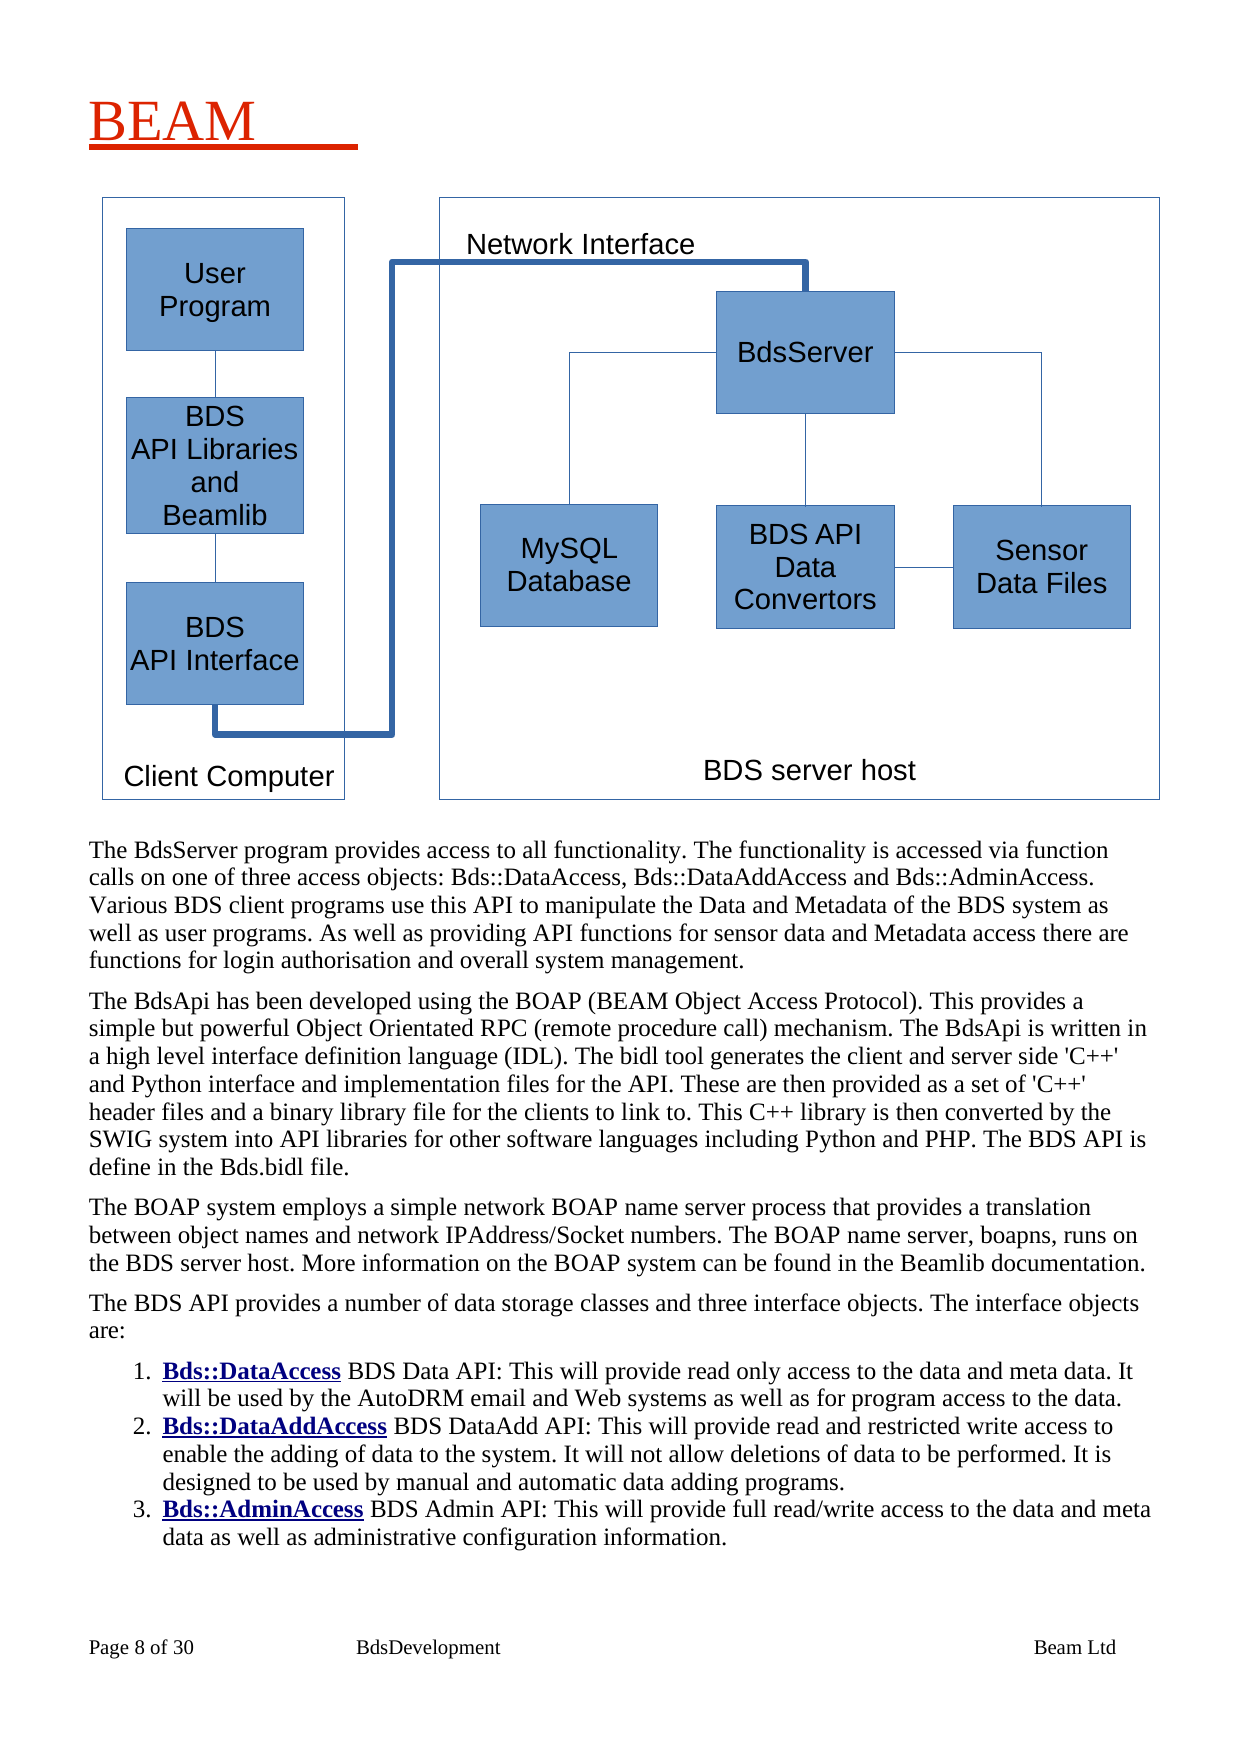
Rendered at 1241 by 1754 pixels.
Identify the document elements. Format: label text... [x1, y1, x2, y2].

list Bds::AdminAccess BDS Admin API: This will provide full read/write access to the data and meta data as well as administrative configuration information. [133, 1495, 1152, 1551]
text The BdsApi has been developed using the BOAP (BEAM Object Access Protocol). This provides a simple but powerful Object Orientated RPC (remote procedure call) mechanism. The BdsApi is written in a high level interface definition language (IDL). The bidl tool generates the client and server side 'C++' and Python interface and implementation files for the API. These are then provided as a set of 'C++' header files and a binary library file for the clients to link to. This C++ library is then converted by the SWIG system into API libraries for other software languages including Python and PHP. The BDS API is define in the Bds.bidl file. [88, 987, 1152, 1181]
text The BdsServer program provides access to all functionality. The functionality is accessed via function calls on one of three access objects: Bds::DataAccess, Bds::DataAddAccess and Bds::AdminAccess. Various BDS client programs use this API to manipulate the Data and Metadata of the BDS system as well as user programs. As well as providing API functions for sensor data and Metadata access there are functions for login authorisation and overall system management. [88, 836, 1152, 974]
list Bds::DataAddAccess BDS DataAdd API: This will provide read and restricted write access to enable the adding of data to the system. It will not allow deletions of data to be performed. It is designed to be used by manual and automatic data adding programs. [133, 1412, 1152, 1495]
list Bds::DataAccess BDS Data API: This will provide read only access to the data and meta data. It will be used by the AutoDRM email and Web systems as well as for program access to the data. [133, 1357, 1152, 1412]
text The BOAP system employs a simple network BOAP name server process that provides a translation between object names and network IPAddress/Socket numbers. The BOAP name server, boapns, runs on the BDS server host. More information on the BOAP system can be found in the Beamlib documentation. [88, 1193, 1152, 1276]
text The BDS API provides a number of data storage classes and three interface objects. The interface objects are: [88, 1289, 1152, 1344]
